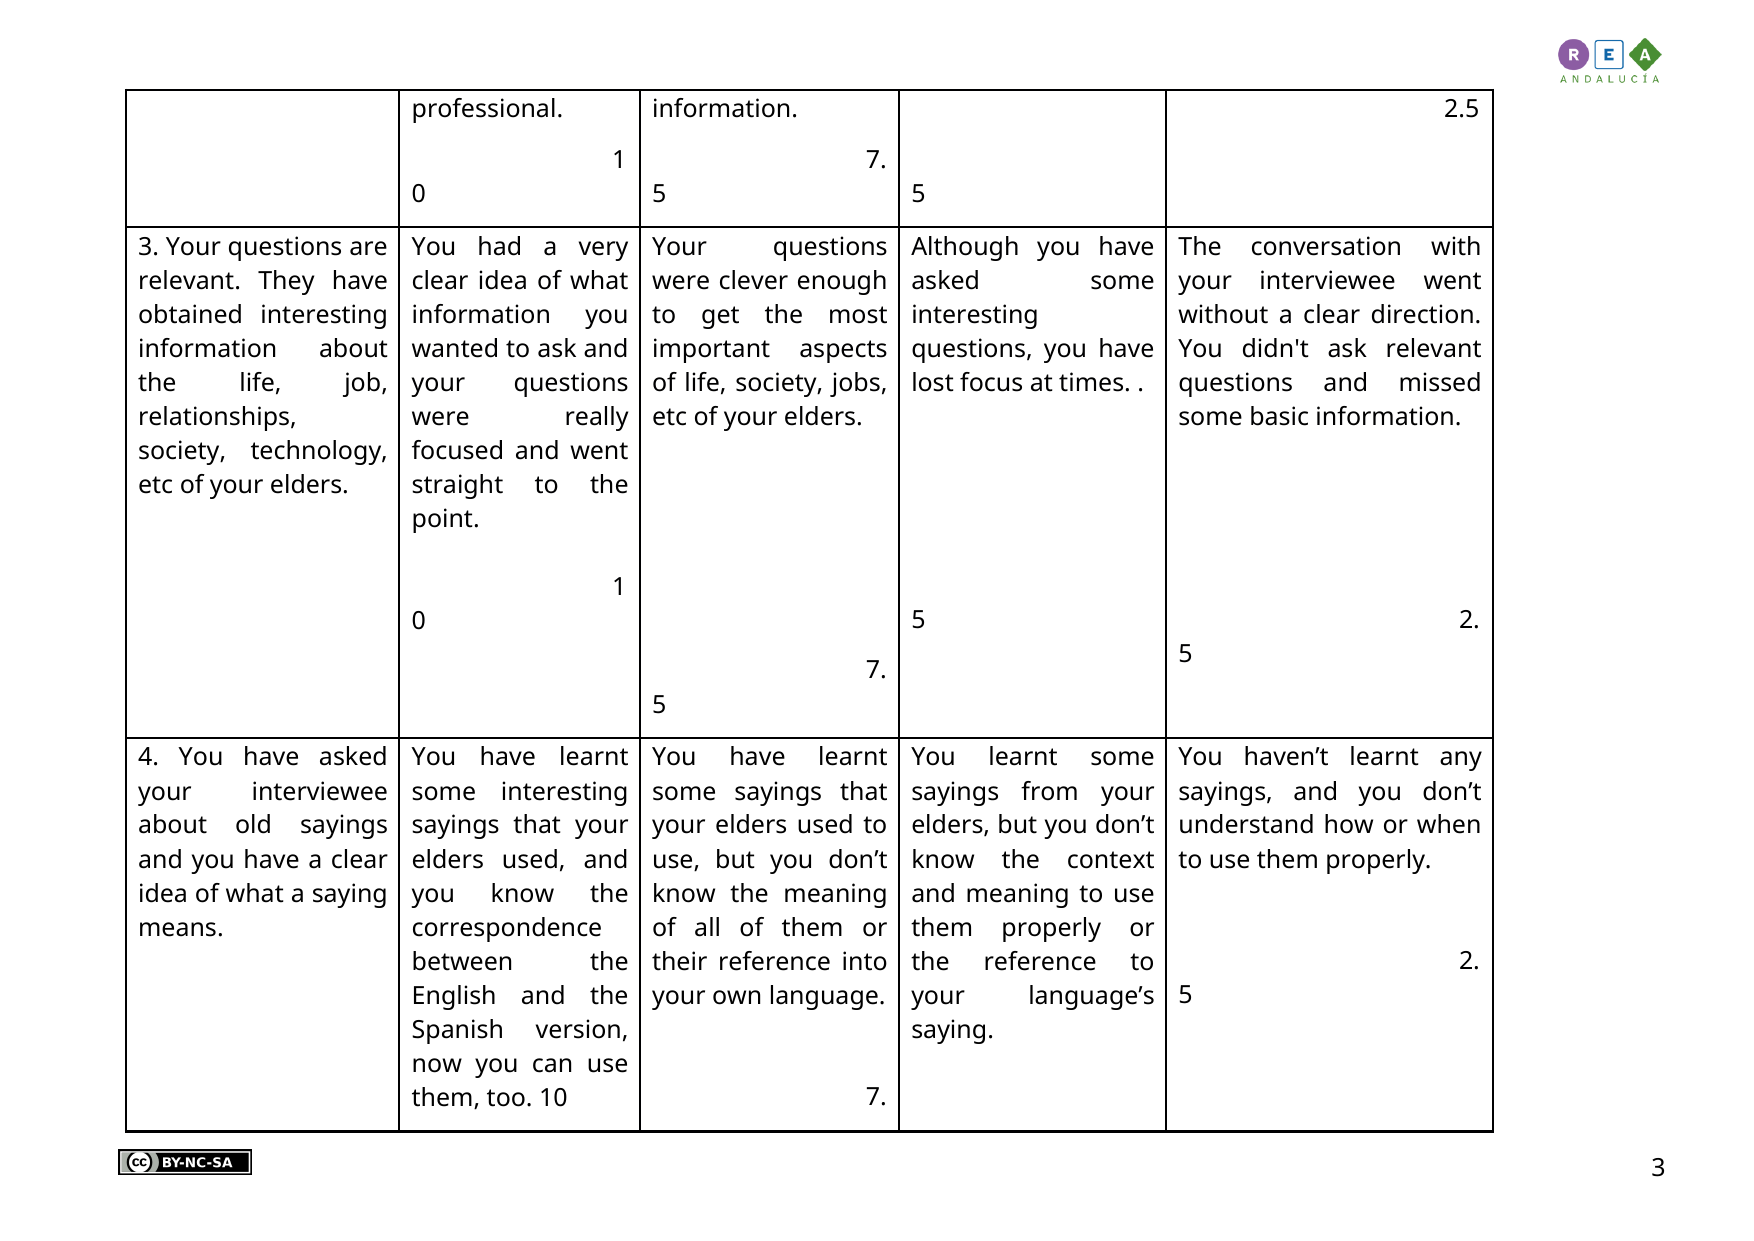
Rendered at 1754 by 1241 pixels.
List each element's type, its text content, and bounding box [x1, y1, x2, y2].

table_cell 2.5 [1167, 91, 1492, 226]
table_cell Your questions were clever enough to get the most important aspects of life, society, jobs, etc of your elders. 7.5 [641, 228, 898, 737]
table_cell Although you have asked some interesting questions, you have lost focus at times. . 5 [900, 228, 1165, 737]
table_cell 4. You have asked your interviewee about old sayings and you have a clear idea of what a saying means. [127, 739, 398, 1130]
table_cell You have learnt some sayings that your elders used to use, but you don’t know the meaning of all of them or their reference into your own language. 7. [641, 739, 898, 1130]
picture [118, 1149, 536, 1184]
table_cell You had a very clear idea of what information you wanted to ask and your questions were really focused and went straight to the point. 10 [400, 228, 639, 737]
table_cell 3. Your questions are relevant. They have obtained interesting information about the life, job, relationships, society, technology, etc of your elders. [127, 228, 398, 737]
table_cell [127, 91, 398, 226]
picture [1553, 33, 1666, 88]
table_cell You haven’t learnt any sayings, and you don’t understand how or when to use them properly. 2.5 [1167, 739, 1492, 1130]
table_cell professional. 10 [400, 91, 639, 226]
table_cell The conversation with your interviewee went without a clear direction. You didn't ask relevant questions and missed some basic information. 2.5 [1167, 228, 1492, 737]
table_cell 5 [900, 91, 1165, 226]
table_cell information. 7.5 [641, 91, 898, 226]
table_cell You learnt some sayings from your elders, but you don’t know the context and meaning to use them properly or the reference to your language’s saying. [900, 739, 1165, 1130]
table_cell You have learnt some interesting sayings that your elders used, and you know the correspondence between the English and the Spanish version, now you can use them, too. 10 [400, 739, 639, 1130]
